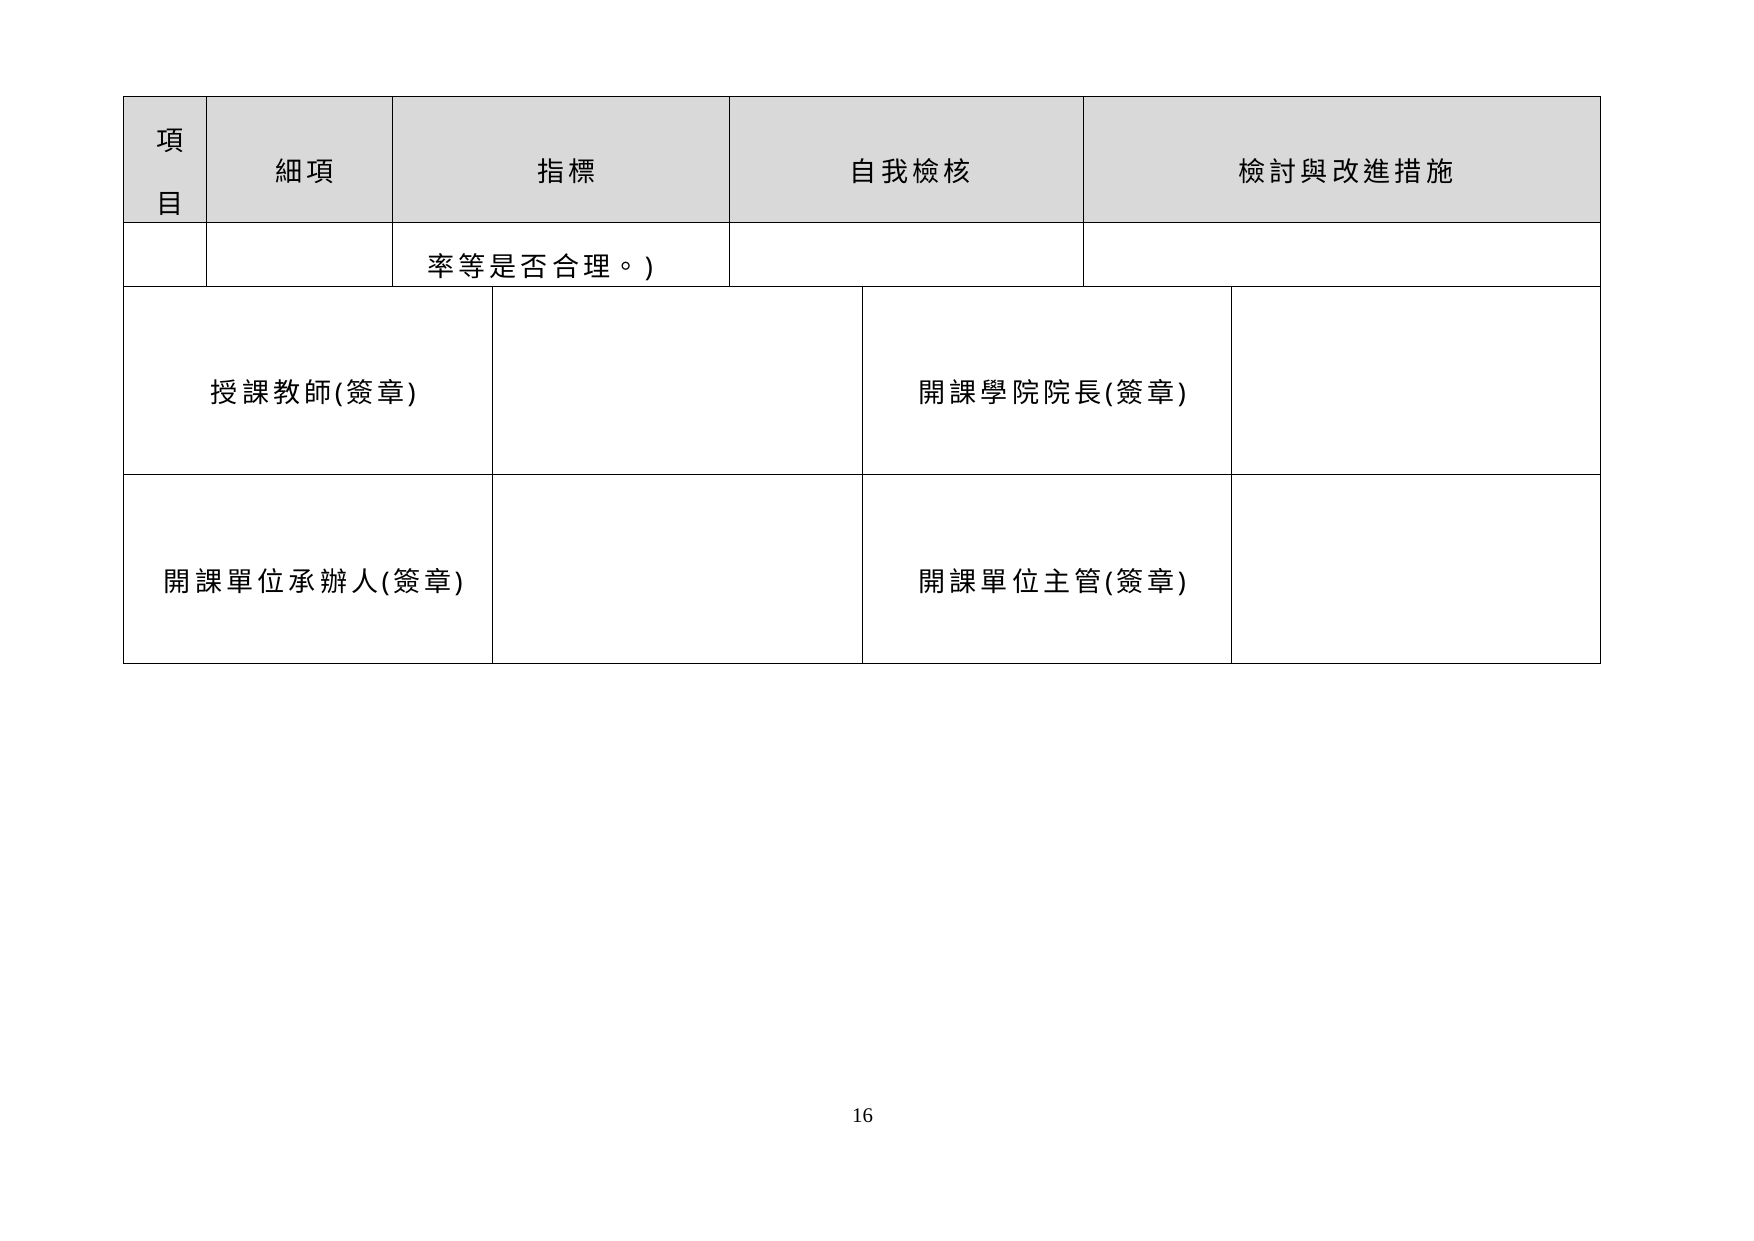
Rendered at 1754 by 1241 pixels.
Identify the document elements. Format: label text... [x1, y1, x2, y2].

table_cell 授課教師(簽章) [124, 287, 492, 474]
table_cell [730, 223, 1083, 286]
table_cell 開課學院院長(簽章) [863, 287, 1231, 474]
table_header 指標 [393, 97, 729, 222]
table_cell [207, 223, 392, 286]
table_header 自我檢核 [730, 97, 1083, 222]
table_header 細項 [207, 97, 392, 222]
table_cell [493, 475, 862, 663]
table_cell 率等是否合理。) [393, 223, 729, 286]
table_cell [493, 287, 862, 474]
table_cell [1232, 287, 1600, 474]
table_cell [124, 223, 206, 286]
table_header 項目 [124, 97, 206, 222]
table_cell 開課單位承辦人(簽章) [124, 475, 492, 663]
table_cell [1232, 475, 1600, 663]
table_header 檢討與改進措施 [1084, 97, 1600, 222]
table_cell 開課單位主管(簽章) [863, 475, 1231, 663]
table_cell [1084, 223, 1600, 286]
